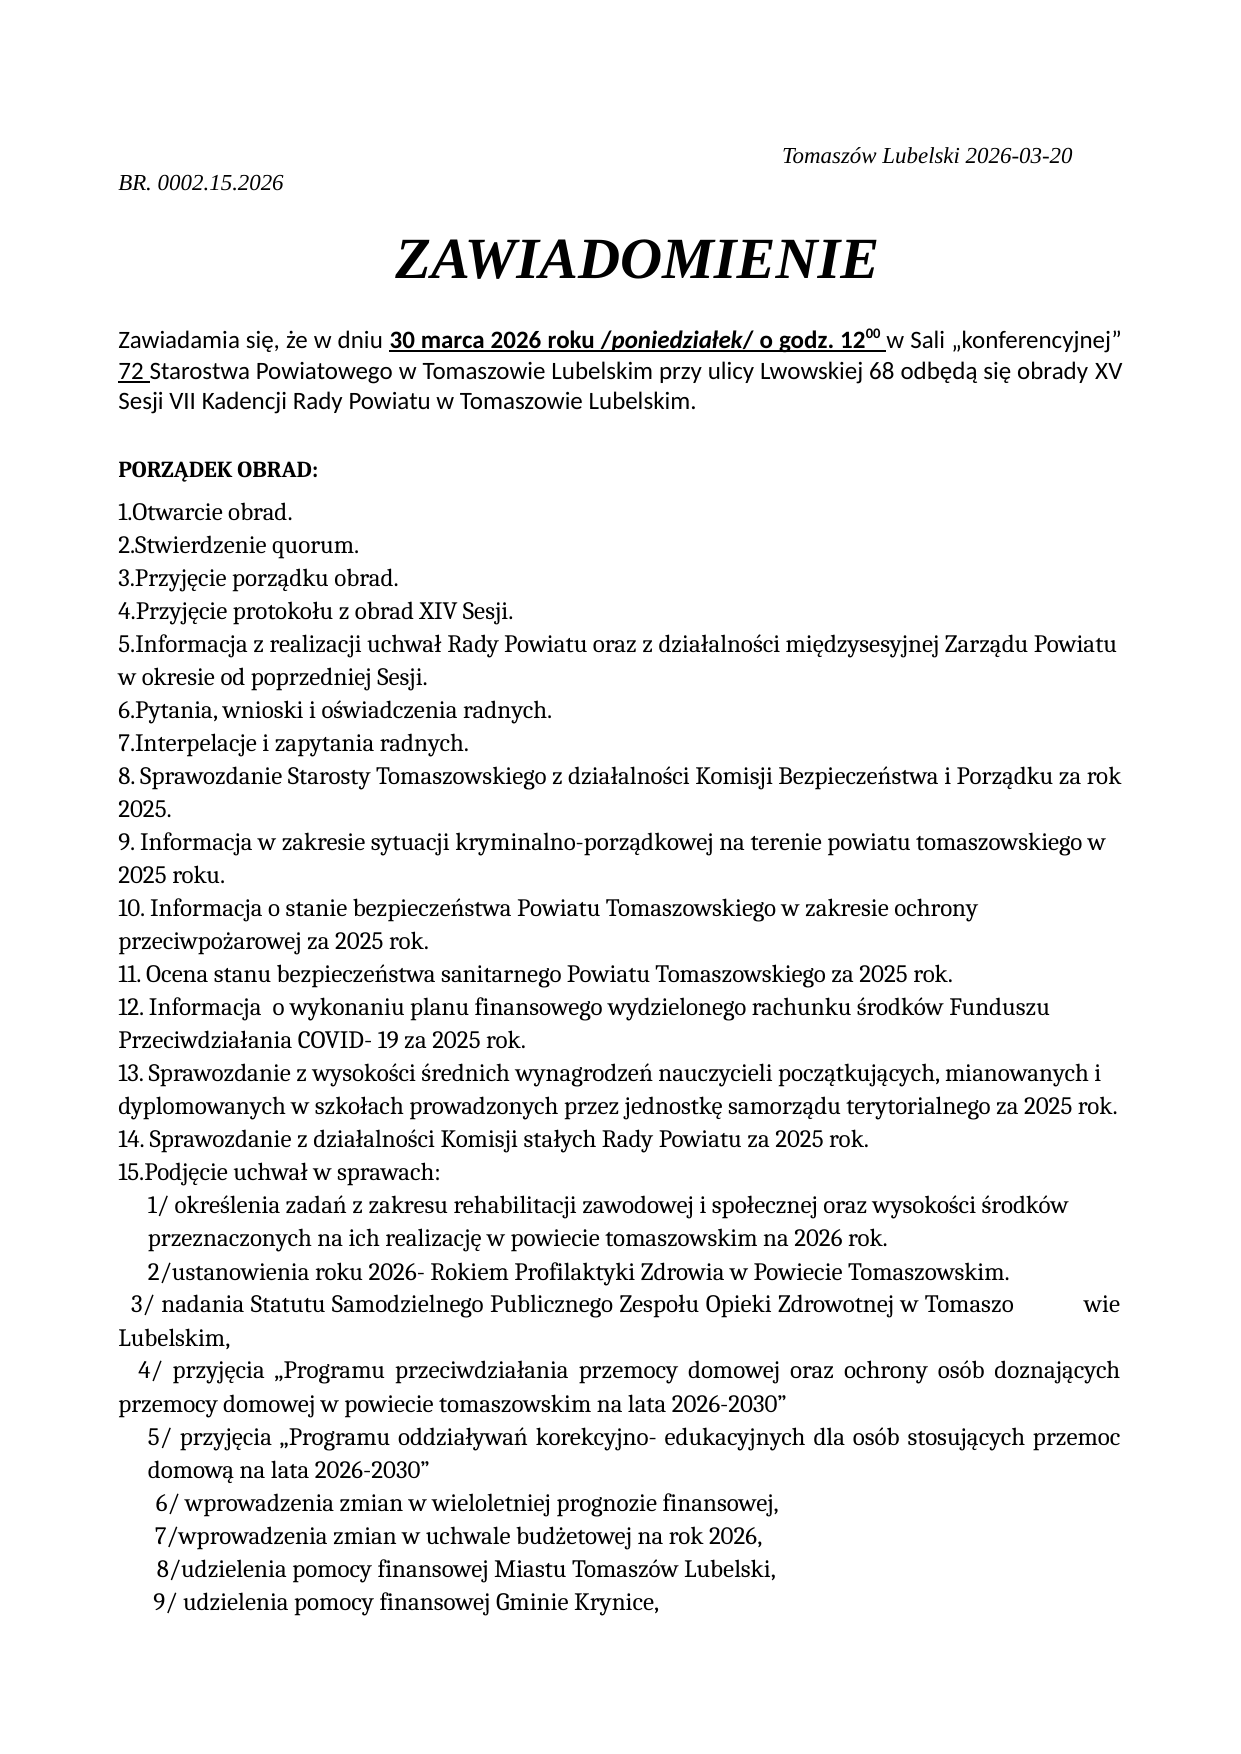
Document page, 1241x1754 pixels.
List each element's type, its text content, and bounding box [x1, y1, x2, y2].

text 5/ przyjęcia „Programu oddziaływań korekcyjno- edukacyjnych dla osób stosujących przemoc domową na lata 2026-2030” [148, 1422, 1122, 1484]
text 15.Podjęcie uchwał w sprawach: [118, 1158, 1122, 1187]
subtitle BR. 0002.15.2026 [118, 168, 1122, 195]
text 7.Interpelacje i zapytania radnych. [118, 729, 1122, 758]
subtitle ZAWIADOMIENIE [366, 224, 1122, 291]
text 5.Informacja z realizacji uchwał Rady Powiatu oraz z działalności międzysesyjnej Zarządu Powiatu w okresie od poprzedniej Sesji. [118, 630, 1122, 692]
text 11. Ocena stanu bezpieczeństwa sanitarnego Powiatu Tomaszowskiego za 2025 rok. [118, 960, 1122, 989]
text 1.Otwarcie obrad. [118, 498, 1122, 527]
text 2.Stwierdzenie quorum. [118, 531, 1122, 560]
text 4/ przyjęcia „Programu przeciwdziałania przemocy domowej oraz ochrony osób doznających przemocy domowej w powiecie tomaszowskim na lata 2026-2030” [118, 1356, 1122, 1418]
text 7/wprowadzenia zmian w uchwale budżetowej na rok 2026, [154, 1522, 1122, 1550]
text 14. Sprawozdanie z działalności Komisji stałych Rady Powiatu za 2025 rok. [118, 1125, 1122, 1154]
text 4.Przyjęcie protokołu z obrad XIV Sesji. [118, 597, 1122, 626]
text 9/ udzielenia pomocy finansowej Gminie Krynice, [148, 1588, 1122, 1616]
text 13. Sprawozdanie z wysokości średnich wynagrodzeń nauczycieli początkujących, mianowanych i dyplomowanych w szkołach prowadzonych przez jednostkę samorządu terytorialnego za 2025 rok. [118, 1059, 1122, 1121]
text Zawiadamia się, że w dniu 30 marca 2026 roku /poniedziałek/ o godz. 1200 w Sali „konferencyjnej” 72 Starostwa Powiatowego w Tomaszowie Lubelskim przy ulicy Lwowskiej 68 odbędą się obrady XV Sesji VII Kadencji Rady Powiatu w Tomaszowie Lubelskim. [118, 324, 1122, 416]
text 1/ określenia zadań z zakresu rehabilitacji zawodowej i społecznej oraz wysokości środków przeznaczonych na ich realizację w powiecie tomaszowskim na 2026 rok. [133, 1191, 1122, 1253]
text 6/ wprowadzenia zmian w wieloletniej prognozie finansowej, [156, 1488, 1122, 1517]
subtitle Tomaszów Lubelski 2026-03-20 [118, 142, 1122, 168]
text 3/ nadania Statutu Samodzielnego Publicznego Zespołu Opieki Zdrowotnej w Tomaszo wie Lubelskim, [118, 1290, 1122, 1352]
text 10. Informacja o stanie bezpieczeństwa Powiatu Tomaszowskiego w zakresie ochrony przeciwpożarowej za 2025 rok. [118, 894, 1122, 956]
text 9. Informacja w zakresie sytuacji kryminalno-porządkowej na terenie powiatu tomaszowskiego w 2025 roku. [118, 828, 1122, 890]
text PORZĄDEK OBRAD: [118, 457, 1122, 483]
text 12. Informacja o wykonaniu planu finansowego wydzielonego rachunku środków Funduszu Przeciwdziałania COVID- 19 za 2025 rok. [118, 993, 1122, 1055]
text 3.Przyjęcie porządku obrad. [118, 564, 1122, 593]
text 8. Sprawozdanie Starosty Tomaszowskiego z działalności Komisji Bezpieczeństwa i Porządku za rok 2025. [118, 762, 1122, 824]
text 8/udzielenia pomocy finansowej Miastu Tomaszów Lubelski, [118, 1554, 1122, 1583]
text 6.Pytania, wnioski i oświadczenia radnych. [118, 696, 1122, 725]
text 2/ustanowienia roku 2026- Rokiem Profilaktyki Zdrowia w Powiecie Tomaszowskim. [148, 1257, 1122, 1286]
